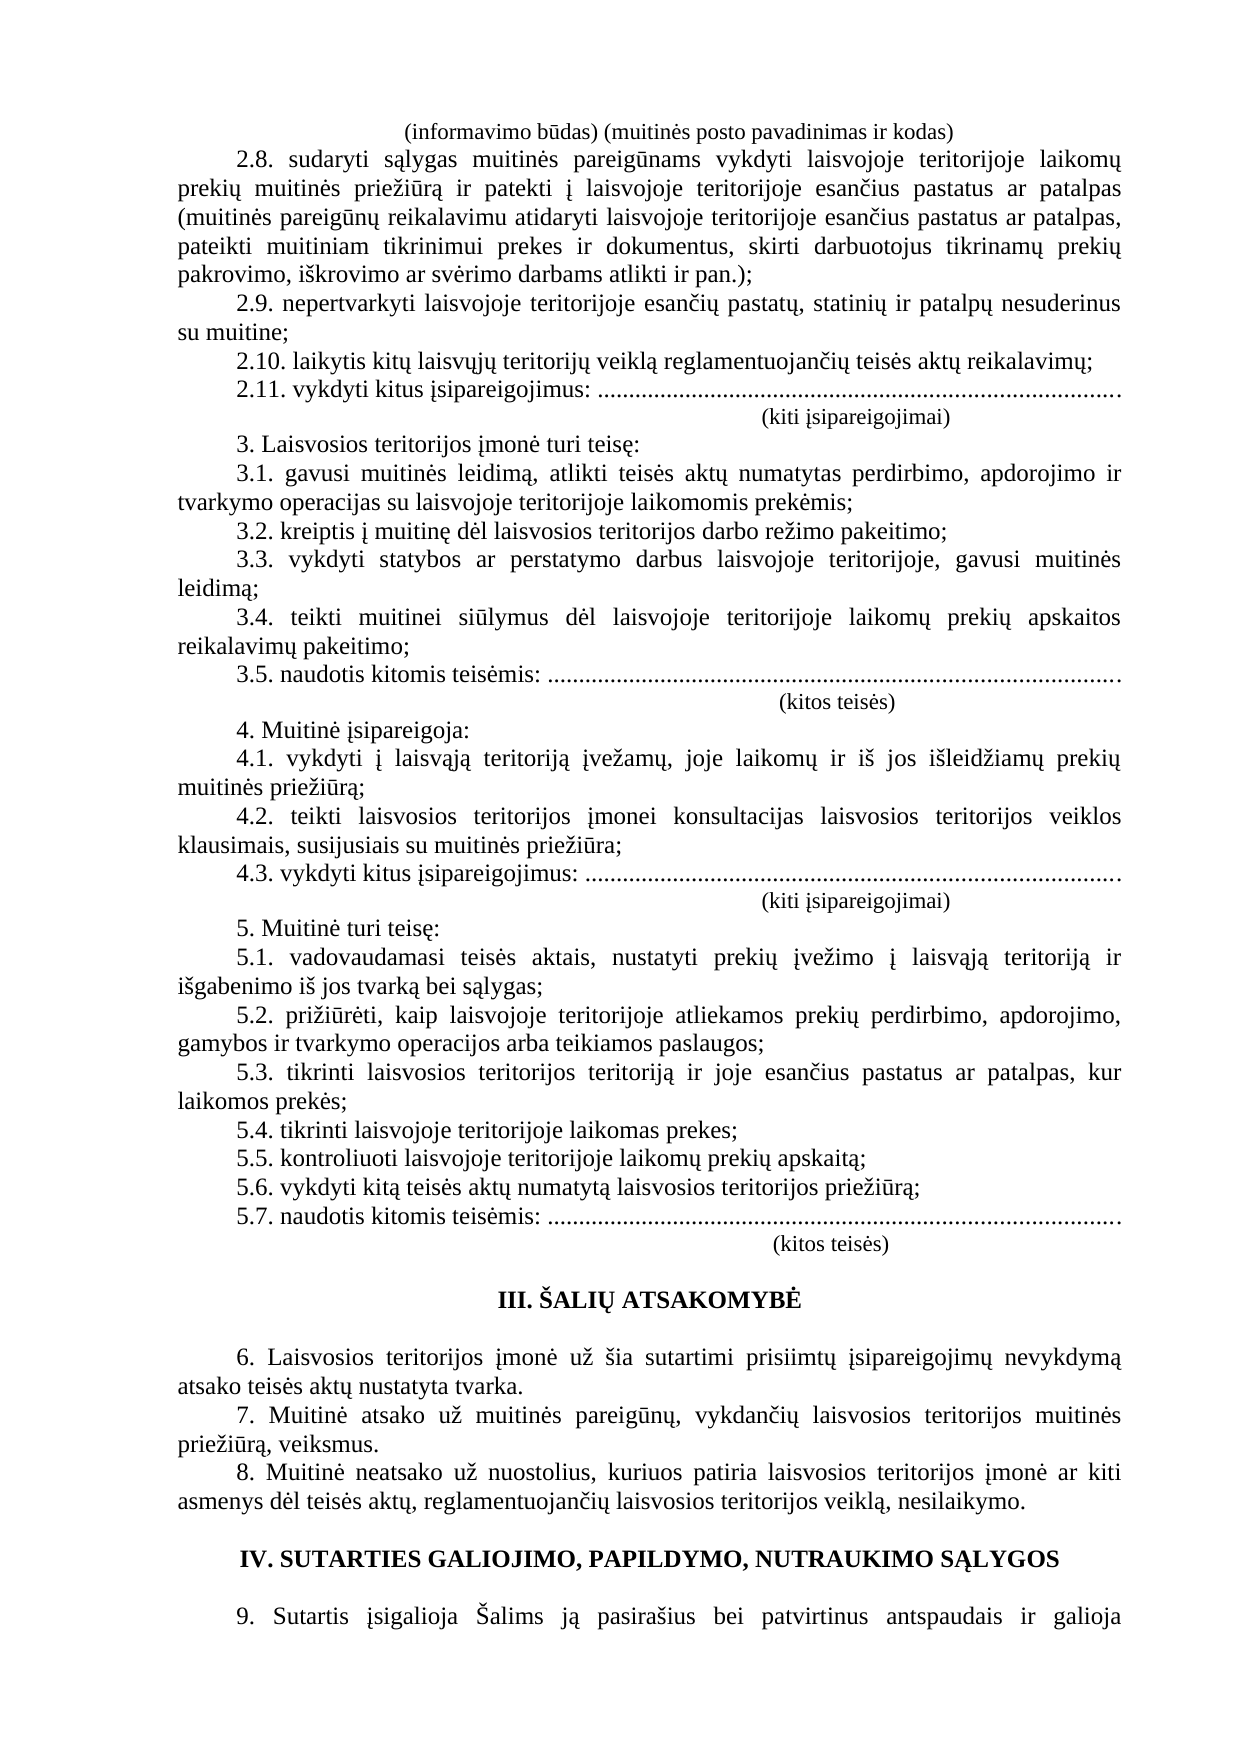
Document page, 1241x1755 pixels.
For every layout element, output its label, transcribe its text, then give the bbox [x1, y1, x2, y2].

text 5.1. vadovaudamasi teisės aktais, nustatyti prekių įvežimo į laisvąją teritoriją ir išgabenimo iš jos tvarką bei sąlygas; [177, 942, 1122, 1000]
text (informavimo būdas) (muitinės posto pavadinimas ir kodas) [177, 118, 1122, 144]
text 5.3. tikrinti laisvosios teritorijos teritoriją ir joje esančius pastatus ar patalpas, kur laikomos prekės; [177, 1057, 1122, 1115]
text 5. Muitinė turi teisę: [177, 913, 1122, 942]
text 9. Sutartis įsigalioja Šalims ją pasirašius bei patvirtinus antspaudais ir galioja [177, 1601, 1122, 1630]
text IV. SUTARTIES GALIOJIMO, PAPILDYMO, NUTRAUKIMO SĄLYGOS [177, 1544, 1122, 1572]
text 2.9. nepertvarkyti laisvojoje teritorijoje esančių pastatų, statinių ir patalpų nesuderinus su muitine; [177, 288, 1122, 346]
text 4.2. teikti laisvosios teritorijos įmonei konsultacijas laisvosios teritorijos veiklos klausimais, susijusiais su muitinės priežiūra; [177, 801, 1122, 858]
text 5.6. vykdyti kitą teisės aktų numatytą laisvosios teritorijos priežiūrą; [177, 1172, 1122, 1201]
text (kitos teisės) [540, 1230, 1122, 1256]
text 2.11. vykdyti kitus įsipareigojimus: . [177, 374, 1122, 403]
text 3.5. naudotis kitomis teisėmis: . [177, 659, 1122, 688]
text III. ŠALIŲ ATSAKOMYBĖ [177, 1285, 1122, 1314]
text (kiti įsipareigojimai) [590, 403, 1122, 429]
text 2.8. sudaryti sąlygas muitinės pareigūnams vykdyti laisvojoje teritorijoje laikomų prekių muitinės priežiūrą ir patekti į laisvojoje teritorijoje esančius pastatus ar patalpas (muitinės pareigūnų reikalavimu atidaryti laisvojoje teritorijoje esančius pastatus ar patalpas, pateikti muitiniam tikrinimui prekes ir dokumentus, skirti darbuotojus tikrinamų prekių pakrovimo, iškrovimo ar svėrimo darbams atlikti ir pan.); [177, 144, 1122, 288]
text 4. Muitinė įsipareigoja: [177, 715, 1122, 743]
text (kitos teisės) [552, 688, 1122, 715]
text 5.5. kontroliuoti laisvojoje teritorijoje laikomų prekių apskaitą; [177, 1143, 1122, 1172]
text 6. Laisvosios teritorijos įmonė už šia sutartimi prisiimtų įsipareigojimų nevykdymą atsako teisės aktų nustatyta tvarka. [177, 1342, 1122, 1400]
text 5.7. naudotis kitomis teisėmis: . [177, 1201, 1122, 1230]
text 4.3. vykdyti kitus įsipareigojimus: . [177, 858, 1122, 887]
text 3.1. gavusi muitinės leidimą, atlikti teisės aktų numatytas perdirbimo, apdorojimo ir tvarkymo operacijas su laisvojoje teritorijoje laikomomis prekėmis; [177, 458, 1122, 516]
text 3.3. vykdyti statybos ar perstatymo darbus laisvojoje teritorijoje, gavusi muitinės leidimą; [177, 544, 1122, 602]
text 7. Muitinė atsako už muitinės pareigūnų, vykdančių laisvosios teritorijos muitinės priežiūrą, veiksmus. [177, 1400, 1122, 1457]
text 5.2. prižiūrėti, kaip laisvojoje teritorijoje atliekamos prekių perdirbimo, apdorojimo, gamybos ir tvarkymo operacijos arba teikiamos paslaugos; [177, 1000, 1122, 1057]
text 2.10. laikytis kitų laisvųjų teritorijų veiklą reglamentuojančių teisės aktų reikalavimų; [177, 346, 1122, 374]
text 8. Muitinė neatsako už nuostolius, kuriuos patiria laisvosios teritorijos įmonė ar kiti asmenys dėl teisės aktų, reglamentuojančių laisvosios teritorijos veiklą, nesilaikymo. [177, 1457, 1122, 1515]
text 4.1. vykdyti į laisvąją teritoriją įvežamų, joje laikomų ir iš jos išleidžiamų prekių muitinės priežiūrą; [177, 743, 1122, 801]
text (kiti įsipareigojimai) [590, 887, 1122, 913]
text 3.2. kreiptis į muitinę dėl laisvosios teritorijos darbo režimo pakeitimo; [177, 516, 1122, 544]
text 3. Laisvosios teritorijos įmonė turi teisę: [177, 429, 1122, 458]
text 3.4. teikti muitinei siūlymus dėl laisvojoje teritorijoje laikomų prekių apskaitos reikalavimų pakeitimo; [177, 602, 1122, 659]
text 5.4. tikrinti laisvojoje teritorijoje laikomas prekes; [177, 1115, 1122, 1143]
